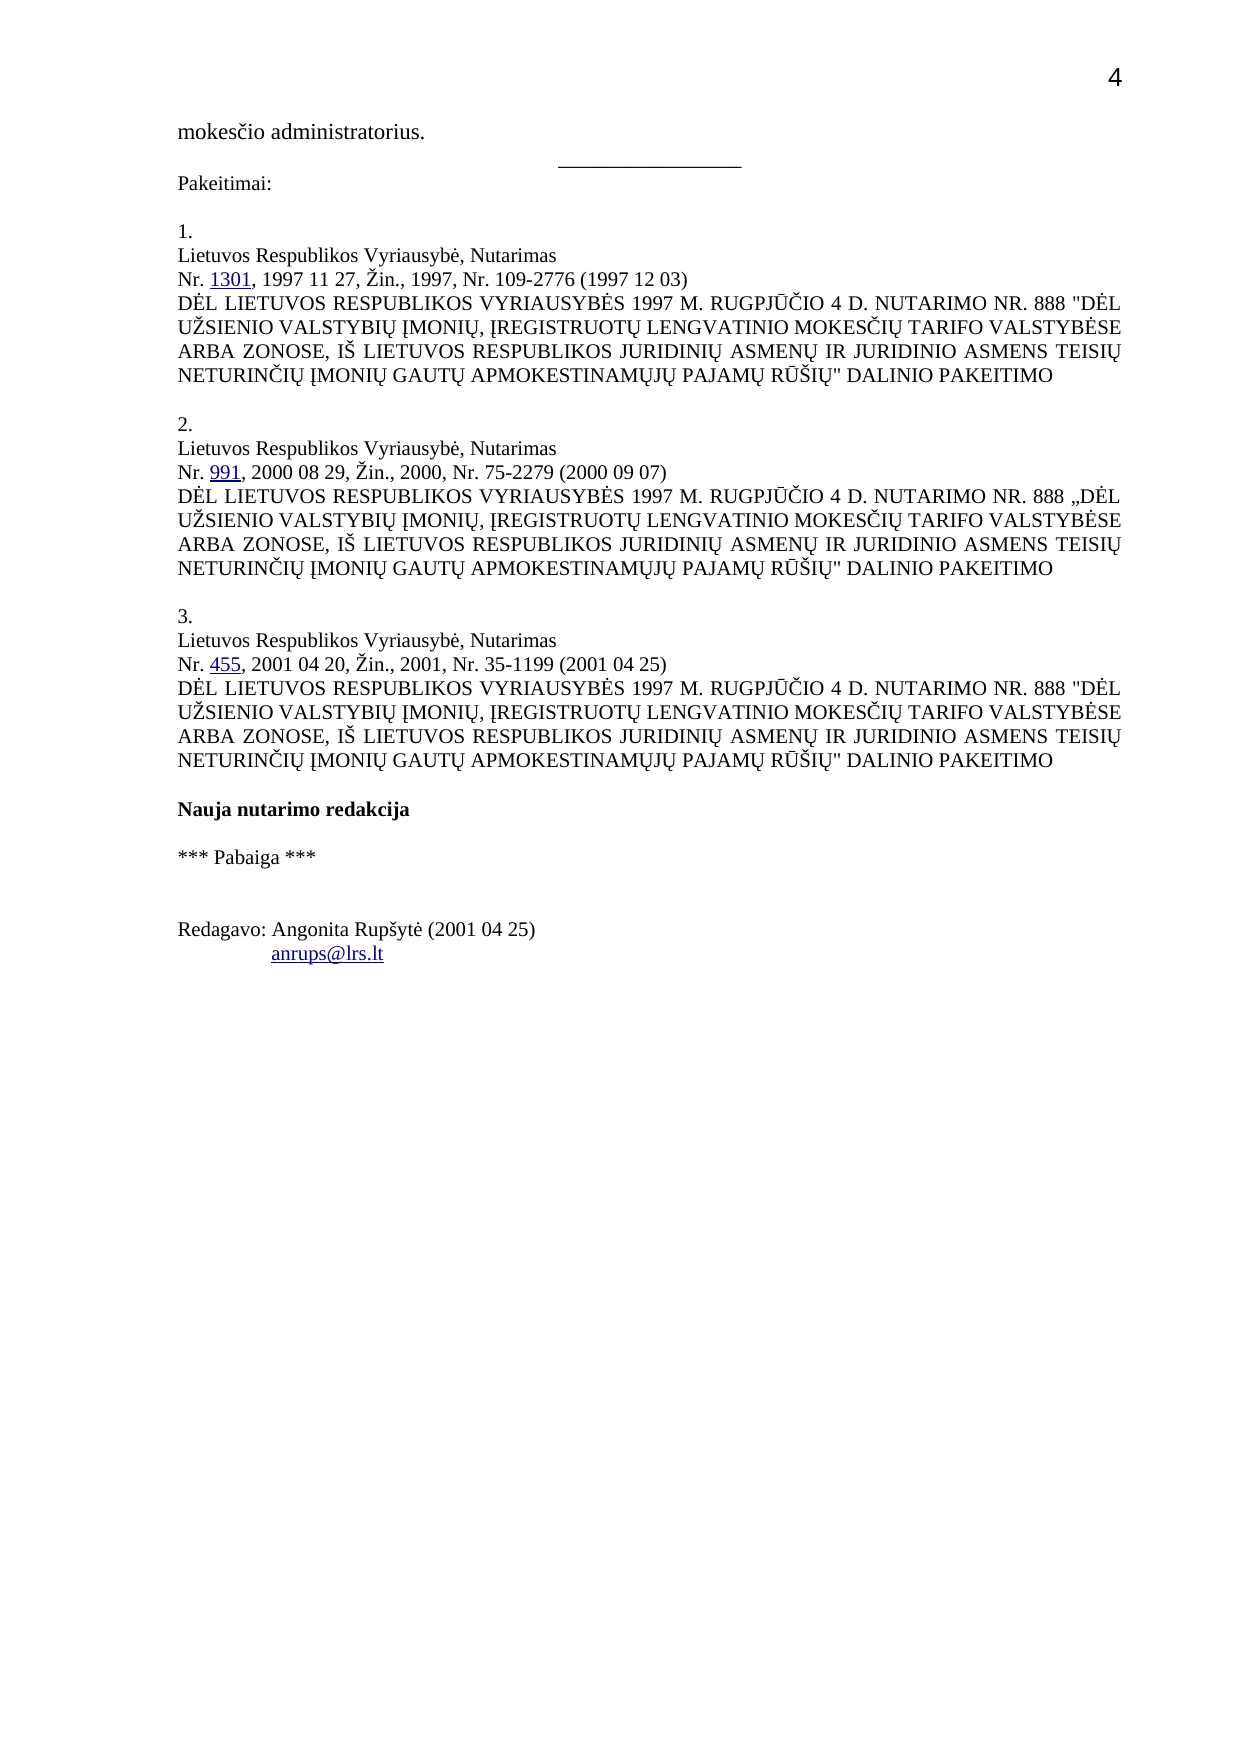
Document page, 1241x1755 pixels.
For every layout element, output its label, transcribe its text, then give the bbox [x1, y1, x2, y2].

text mokesčio administratorius. [177, 118, 1122, 144]
text Nr. 991, 2000 08 29, Žin., 2000, Nr. 75-2279 (2000 09 07) [177, 459, 1122, 484]
text Nr. 455, 2001 04 20, Žin., 2001, Nr. 35-1199 (2001 04 25) [177, 652, 1122, 676]
text Lietuvos Respublikos Vyriausybė, Nutarimas [177, 628, 1122, 652]
text Pakeitimai: [177, 171, 1122, 195]
text DĖL LIETUVOS RESPUBLIKOS VYRIAUSYBĖS 1997 M. RUGPJŪČIO 4 D. NUTARIMO NR. 888 „DĖL UŽSIENIO VALSTYBIŲ ĮMONIŲ, ĮREGISTRUOTŲ LENGVATINIO MOKESČIŲ TARIFO VALSTYBĖSE ARBA ZONOSE, IŠ LIETUVOS RESPUBLIKOS JURIDINIŲ ASMENŲ IR JURIDINIO ASMENS TEISIŲ NETURINČIŲ ĮMONIŲ GAUTŲ APMOKESTINAMŲJŲ PAJAMŲ RŪŠIŲ" DALINIO PAKEITIMO [177, 484, 1122, 580]
text Redagavo: Angonita Rupšytė (2001 04 25) [177, 917, 1122, 941]
text ________________ [177, 144, 1122, 171]
text DĖL LIETUVOS RESPUBLIKOS VYRIAUSYBĖS 1997 M. RUGPJŪČIO 4 D. NUTARIMO NR. 888 "DĖL UŽSIENIO VALSTYBIŲ ĮMONIŲ, ĮREGISTRUOTŲ LENGVATINIO MOKESČIŲ TARIFO VALSTYBĖSE ARBA ZONOSE, IŠ LIETUVOS RESPUBLIKOS JURIDINIŲ ASMENŲ IR JURIDINIO ASMENS TEISIŲ NETURINČIŲ ĮMONIŲ GAUTŲ APMOKESTINAMŲJŲ PAJAMŲ RŪŠIŲ" DALINIO PAKEITIMO [177, 291, 1122, 387]
subtitle Nauja nutarimo redakcija [177, 796, 1122, 821]
text DĖL LIETUVOS RESPUBLIKOS VYRIAUSYBĖS 1997 M. RUGPJŪČIO 4 D. NUTARIMO NR. 888 "DĖL UŽSIENIO VALSTYBIŲ ĮMONIŲ, ĮREGISTRUOTŲ LENGVATINIO MOKESČIŲ TARIFO VALSTYBĖSE ARBA ZONOSE, IŠ LIETUVOS RESPUBLIKOS JURIDINIŲ ASMENŲ IR JURIDINIO ASMENS TEISIŲ NETURINČIŲ ĮMONIŲ GAUTŲ APMOKESTINAMŲJŲ PAJAMŲ RŪŠIŲ" DALINIO PAKEITIMO [177, 676, 1122, 772]
text 2. [177, 411, 1122, 436]
text Lietuvos Respublikos Vyriausybė, Nutarimas [177, 436, 1122, 459]
text 3. [177, 604, 1122, 628]
text Lietuvos Respublikos Vyriausybė, Nutarimas [177, 243, 1122, 267]
text 1. [177, 219, 1122, 243]
text anrups@lrs.lt [177, 941, 1122, 965]
text *** Pabaiga *** [177, 844, 1122, 869]
text Nr. 1301, 1997 11 27, Žin., 1997, Nr. 109-2776 (1997 12 03) [177, 267, 1122, 291]
